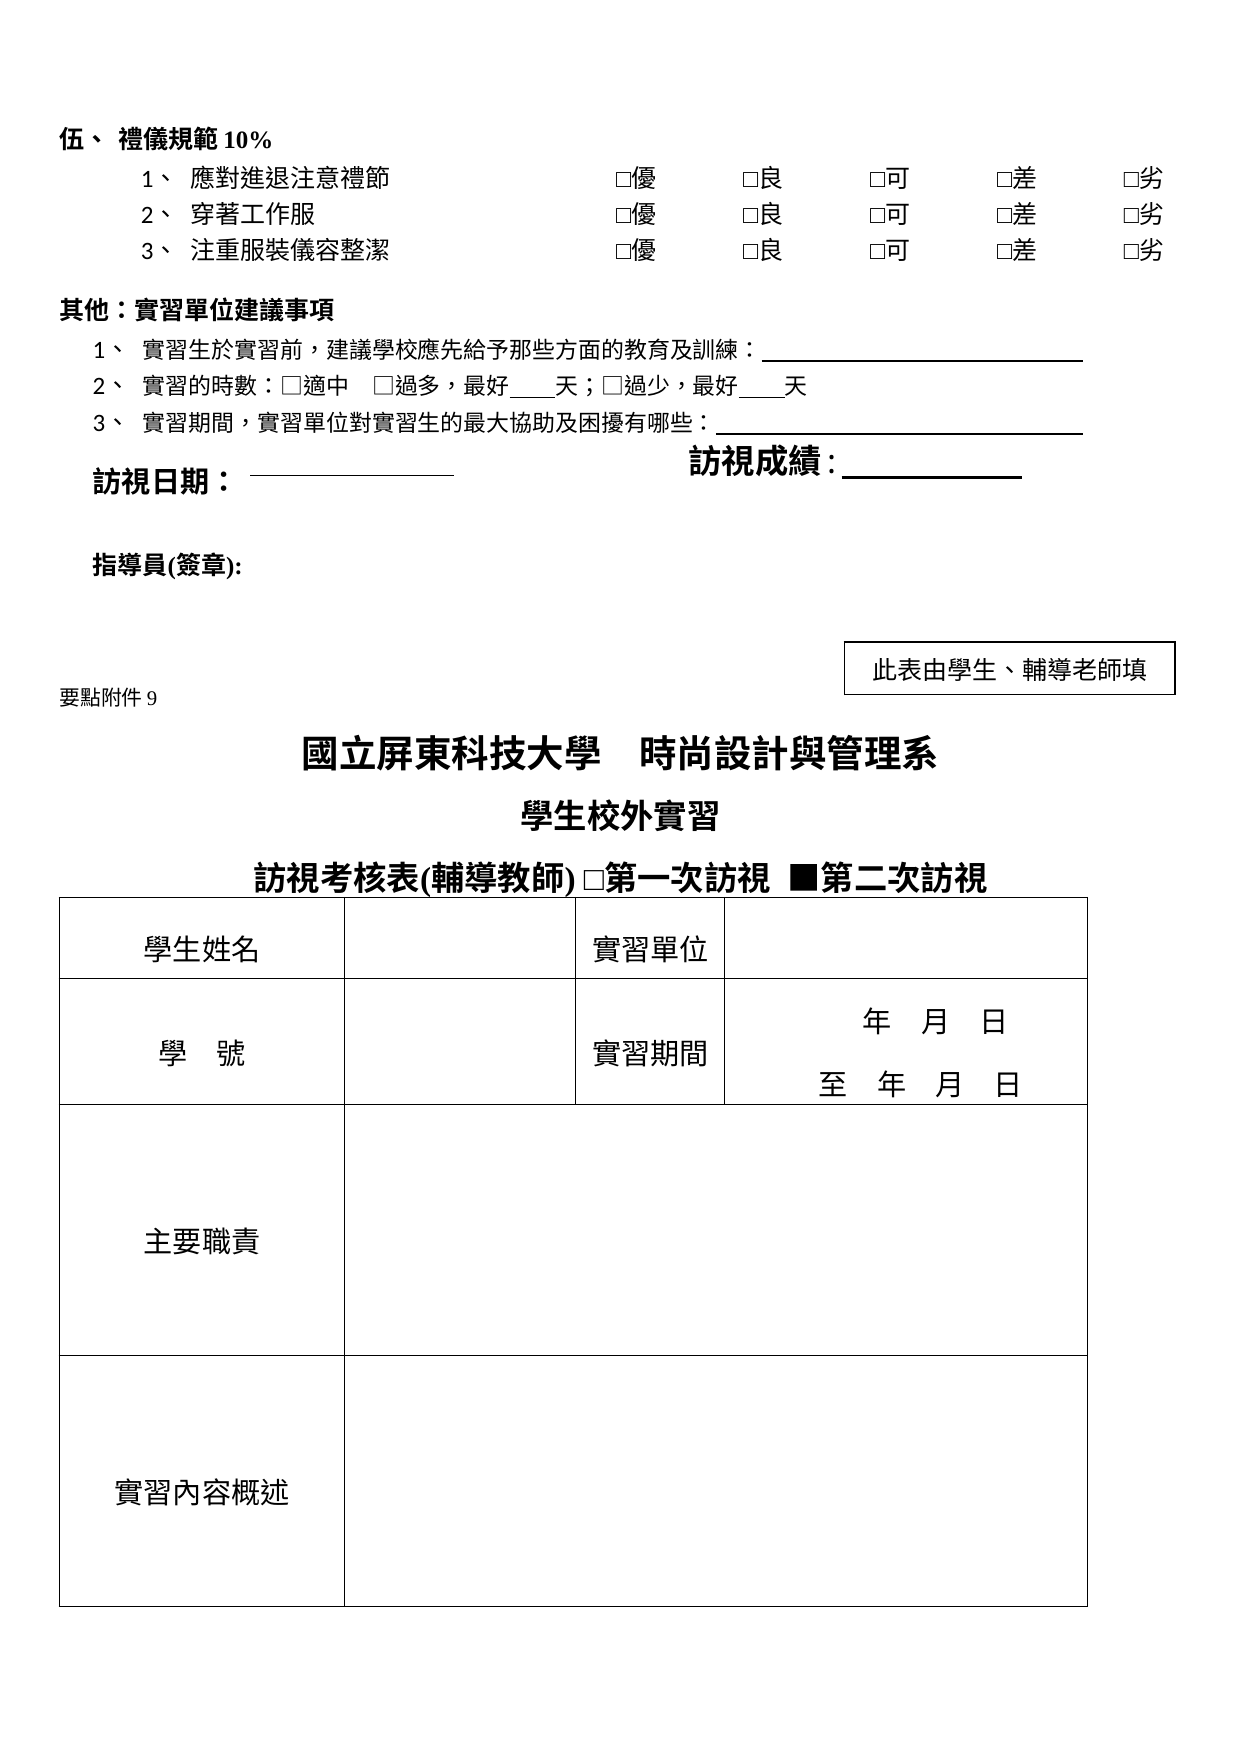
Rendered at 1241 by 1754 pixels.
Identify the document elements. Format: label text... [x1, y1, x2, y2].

table_cell 實習期間 [576, 979, 724, 1103]
text 學生校外實習 [59, 772, 1181, 834]
table_cell □優 [573, 195, 699, 231]
table_cell 實習內容概述 [60, 1356, 344, 1606]
table_cell 實習期間，實習單位對實習生的最大協助及困擾有哪些： [81, 402, 1159, 438]
table_cell □劣 [1080, 231, 1207, 267]
table_cell 主要職責 [60, 1105, 344, 1354]
table_header 實習生於實習前，建議學校應先給予那些方面的教育及訓練： [81, 330, 1159, 366]
table_cell [345, 1105, 1087, 1354]
table_cell [345, 979, 575, 1103]
table_cell □差 [953, 195, 1080, 231]
text 其他：實習單位建議事項 [59, 267, 1181, 329]
table_cell 訪視日期： 指導員(簽章): [81, 438, 1159, 584]
text 訪視成績: [688, 435, 1184, 483]
table_header 應對進退注意禮節 [129, 158, 572, 194]
table_cell □可 [826, 231, 953, 267]
table_cell □良 [699, 195, 826, 231]
table_cell □差 [953, 231, 1080, 267]
table_cell □良 [699, 231, 826, 267]
table_cell 學 號 [60, 979, 344, 1103]
table_header [725, 898, 1087, 977]
table_cell 穿著工作服 [129, 195, 572, 231]
table_header 實習單位 [576, 898, 724, 977]
text 要點附件9 [59, 642, 1181, 709]
table_header □差 [953, 158, 1080, 194]
table_header □優 [573, 158, 699, 194]
text 國立屏東科技大學 時尚設計與管理系 [59, 709, 1181, 772]
list 禮儀規範10% [59, 96, 1181, 158]
table_cell □劣 [1080, 195, 1207, 231]
table_header [345, 898, 575, 977]
table_header □可 [826, 158, 953, 194]
table_cell □可 [826, 195, 953, 231]
table_cell 年 月 日 至 年 月 日 [725, 979, 1087, 1103]
table_header 學生姓名 [60, 898, 344, 977]
table_cell 實習的時數：□適中 □過多，最好 天；□過少，最好 天 [81, 366, 1159, 402]
table_cell □優 [573, 231, 699, 267]
table_cell 注重服裝儀容整潔 [129, 231, 572, 267]
table_cell [345, 1356, 1087, 1606]
table_header □劣 [1080, 158, 1207, 194]
text 此表由學生、輔導老師填寫 [860, 650, 1159, 686]
table_header □良 [699, 158, 826, 194]
text 訪視考核表(輔導教師) □第一次訪視 ■第二次訪視 [59, 834, 1181, 897]
